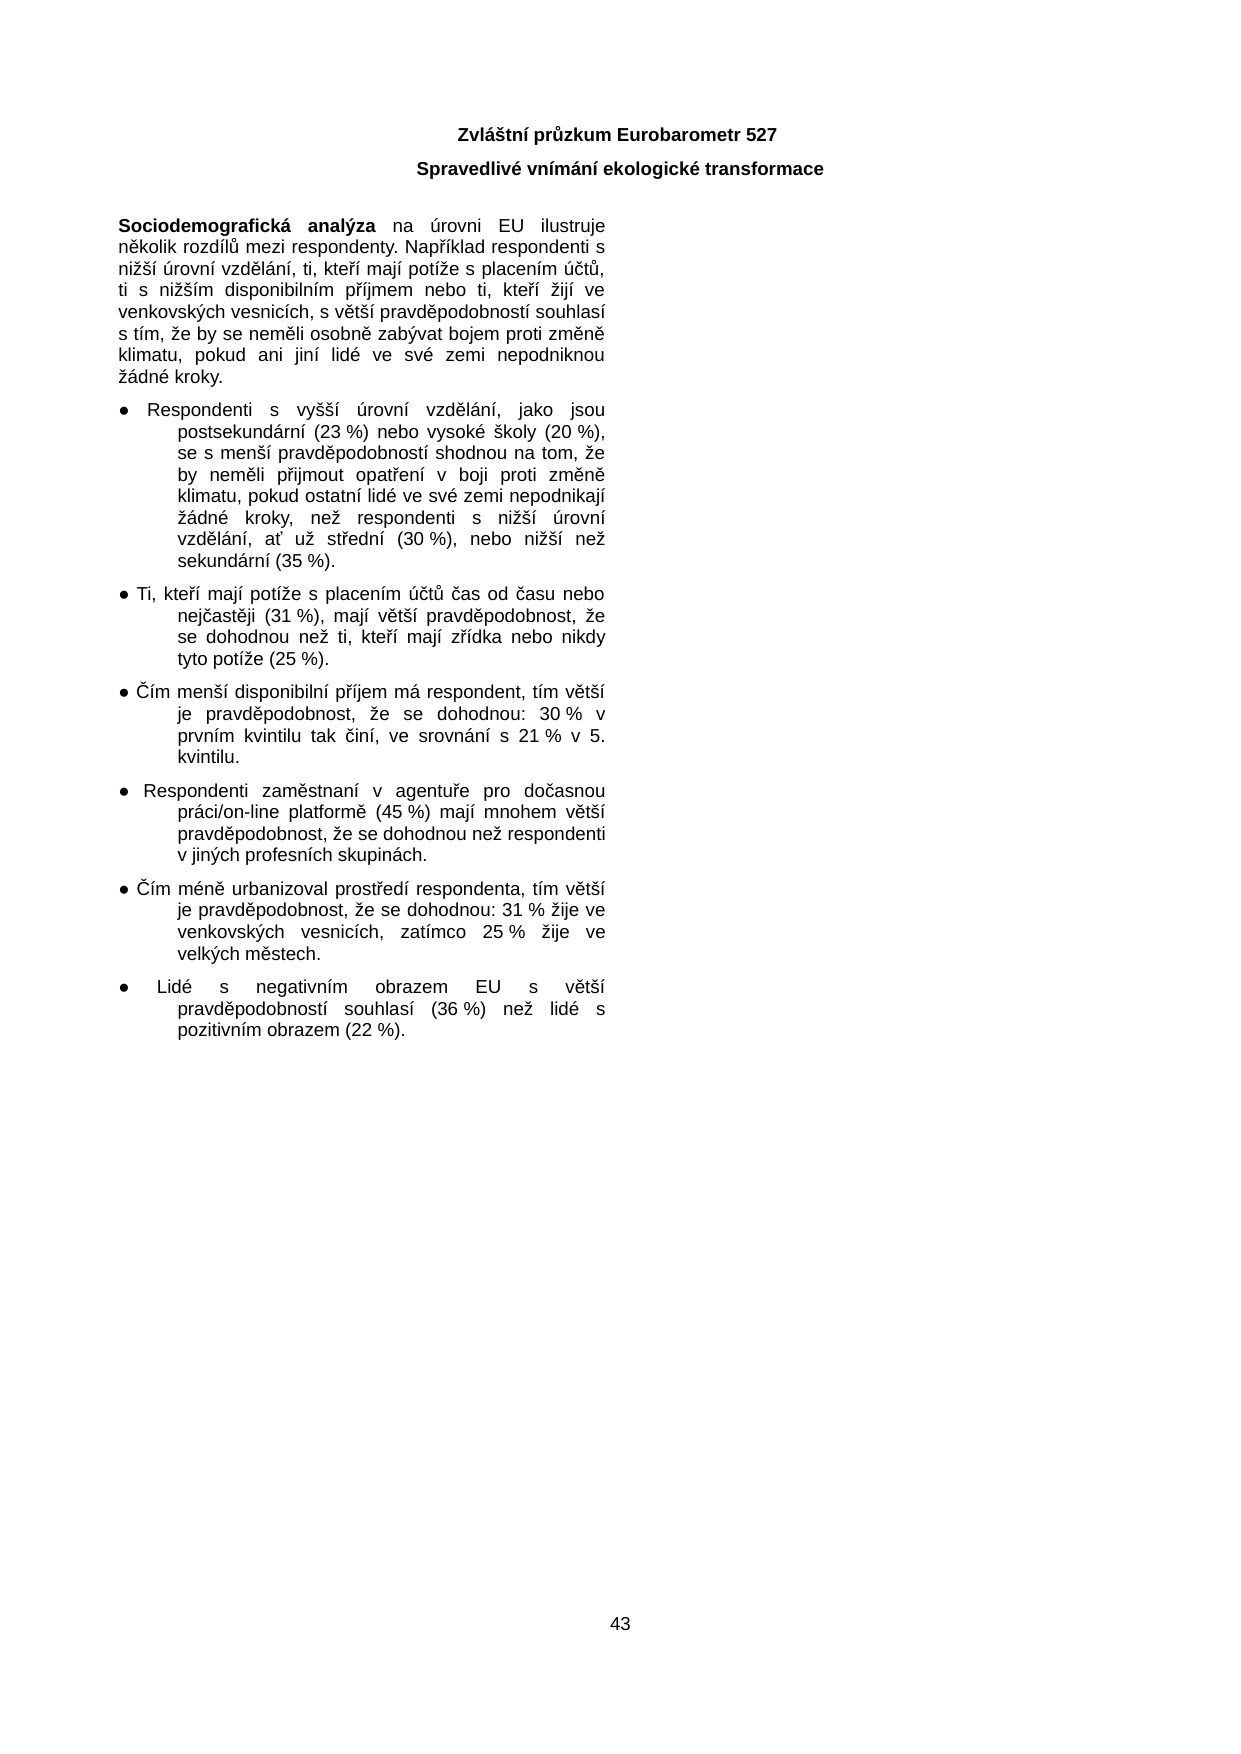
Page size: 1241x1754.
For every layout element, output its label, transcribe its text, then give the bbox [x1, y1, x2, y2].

text Sociodemografická analýza na úrovni EU ilustruje několik rozdílů mezi respondenty. Například respondenti s nižší úrovní vzdělání, ti, kteří mají potíže s placením účtů, ti s nižším disponibilním příjmem nebo ti, kteří žijí ve venkovských vesnicích, s větší pravděpodobností souhlasí s tím, že by se neměli osobně zabývat bojem proti změně klimatu, pokud ani jiní lidé ve své zemi nepodniknou žádné kroky. [118, 214, 605, 387]
text ● Čím méně urbanizoval prostředí respondenta, tím větší je pravděpodobnost, že se dohodnou: 31 % žije ve venkovských vesnicích, zatímco 25 % žije ve velkých městech. [118, 878, 605, 964]
text ● Respondenti s vyšší úrovní vzdělání, jako jsou postsekundární (23 %) nebo vysoké školy (20 %), se s menší pravděpodobností shodnou na tom, že by neměli přijmout opatření v boji proti změně klimatu, pokud ostatní lidé ve své zemi nepodnikají žádné kroky, než respondenti s nižší úrovní vzdělání, ať už střední (30 %), nebo nižší než sekundární (35 %). [118, 399, 605, 571]
text ● Čím menší disponibilní příjem má respondent, tím větší je pravděpodobnost, že se dohodnou: 30 % v prvním kvintilu tak činí, ve srovnání s 21 % v 5. kvintilu. [118, 681, 605, 768]
text ● Lidé s negativním obrazem EU s větší pravděpodobností souhlasí (36 %) než lidé s pozitivním obrazem (22 %). [118, 976, 605, 1040]
text ● Respondenti zaměstnaní v agentuře pro dočasnou práci/on-line platformě (45 %) mají mnohem větší pravděpodobnost, že se dohodnou než respondenti v jiných profesních skupinách. [118, 779, 605, 866]
text ● Ti, kteří mají potíže s placením účtů čas od času nebo nejčastěji (31 %), mají větší pravděpodobnost, že se dohodnou než ti, kteří mají zřídka nebo nikdy tyto potíže (25 %). [118, 583, 605, 669]
